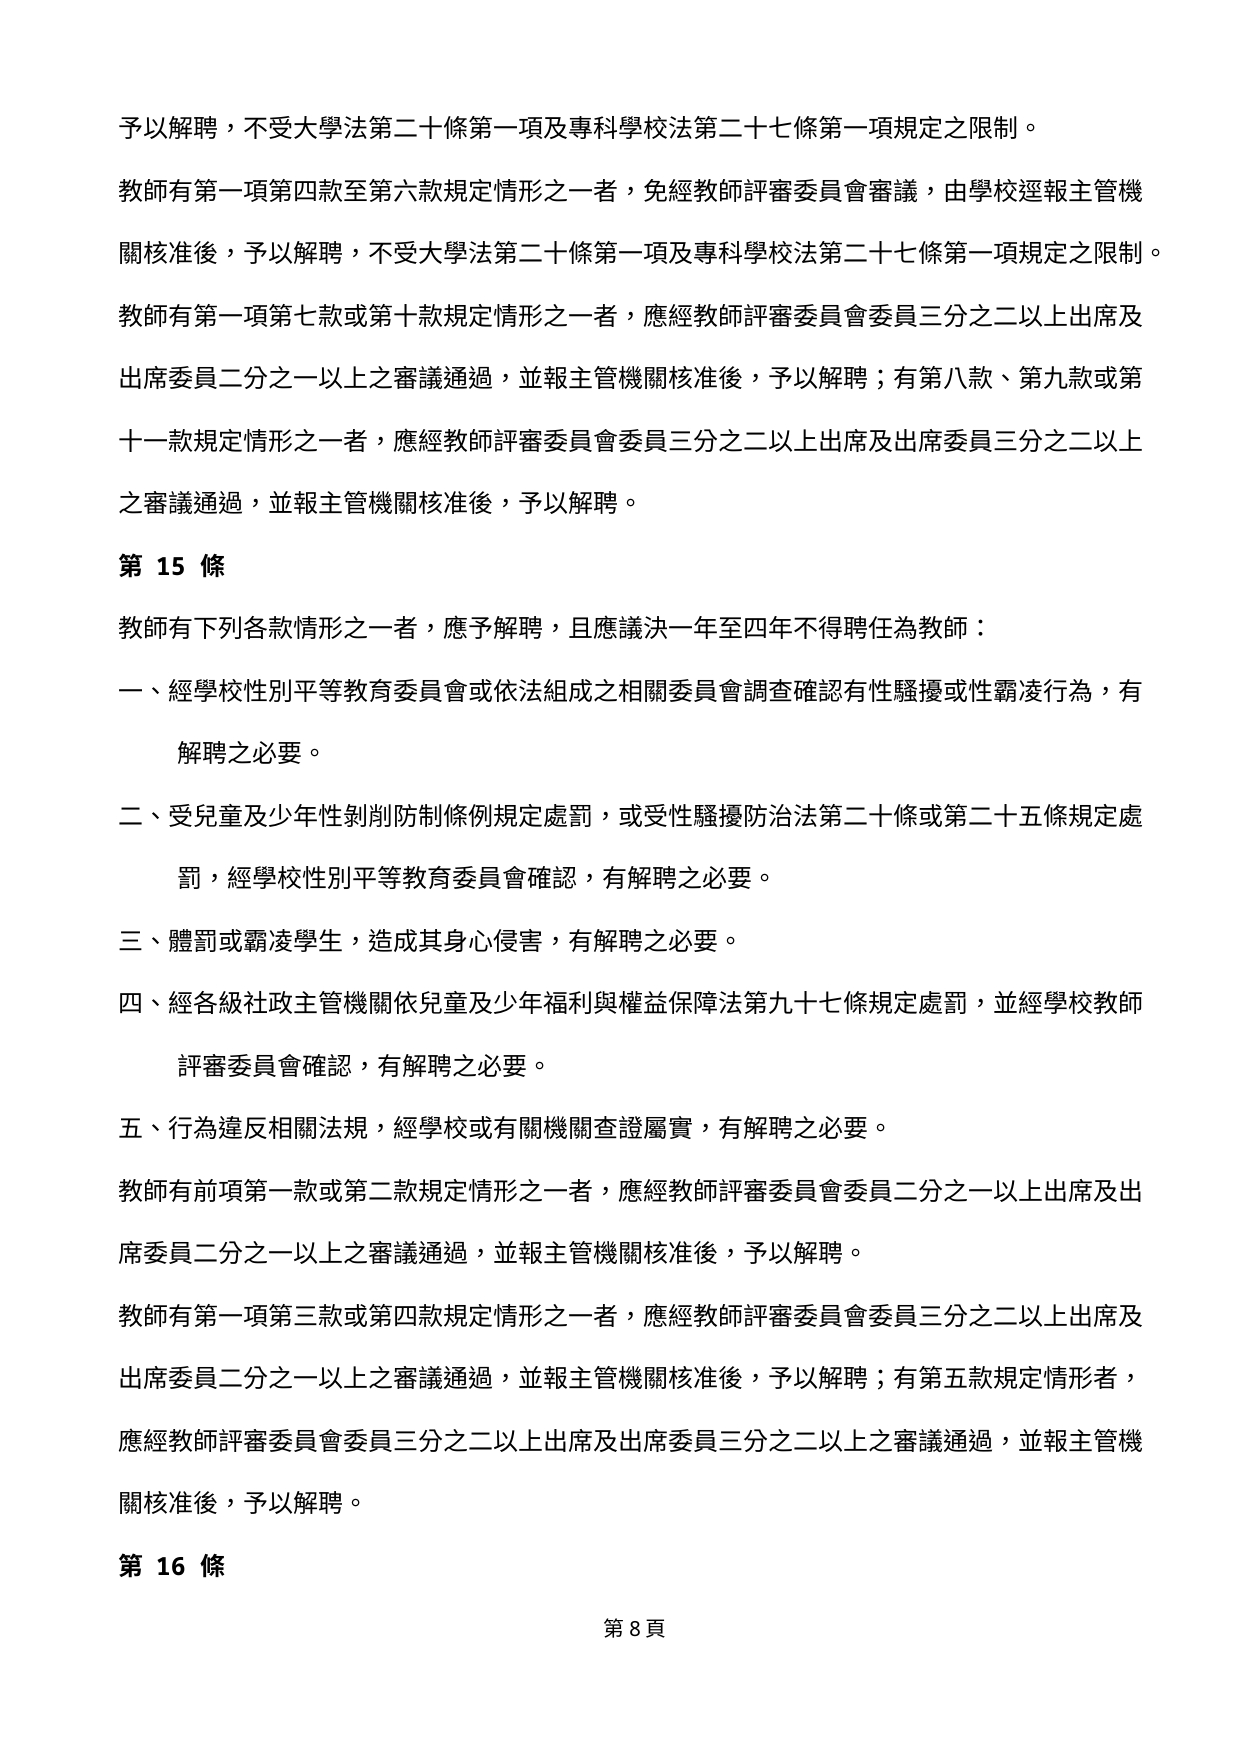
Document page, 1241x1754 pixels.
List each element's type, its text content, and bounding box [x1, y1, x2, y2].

text 四、經各級社政主管機關依兒童及少年福利與權益保障法第九十七條規定處罰，並經學校教師評審委員會確認，有解聘之必要。 [118, 960, 1152, 1085]
text 教師有前項第一款或第二款規定情形之一者，應經教師評審委員會委員二分之一以上出席及出席委員二分之一以上之審議通過，並報主管機關核准後，予以解聘。 [118, 1148, 1152, 1273]
text 第 15 條 [118, 523, 1152, 585]
text 教師有第一項第三款或第四款規定情形之一者，應經教師評審委員會委員三分之二以上出席及出席委員二分之一以上之審議通過，並報主管機關核准後，予以解聘；有第五款規定情形者，應經教師評審委員會委員三分之二以上出席及出席委員三分之二以上之審議通過，並報主管機關核准後，予以解聘。 [118, 1273, 1152, 1523]
text 一、經學校性別平等教育委員會或依法組成之相關委員會調查確認有性騷擾或性霸凌行為，有解聘之必要。 [118, 648, 1152, 773]
text 二、受兒童及少年性剝削防制條例規定處罰，或受性騷擾防治法第二十條或第二十五條規定處罰，經學校性別平等教育委員會確認，有解聘之必要。 [118, 773, 1152, 898]
text 五、行為違反相關法規，經學校或有關機關查證屬實，有解聘之必要。 [118, 1085, 1152, 1148]
text 三、體罰或霸凌學生，造成其身心侵害，有解聘之必要。 [118, 898, 1152, 960]
text 教師有下列各款情形之一者，應予解聘，且應議決一年至四年不得聘任為教師： [118, 585, 1152, 648]
text 第 16 條 [118, 1523, 1152, 1585]
text 教師有第一項第四款至第六款規定情形之一者，免經教師評審委員會審議，由學校逕報主管機關核准後，予以解聘，不受大學法第二十條第一項及專科學校法第二十七條第一項規定之限制。 [118, 148, 1152, 273]
text 教師有前項第一款至第三款規定情形之一者，免經教師評審委員會審議，並免報主管機關核准，予以解聘，不受大學法第二十條第一項及專科學校法第二十七條第一項規定之限制。 [118, 85, 1152, 148]
text 教師有第一項第七款或第十款規定情形之一者，應經教師評審委員會委員三分之二以上出席及出席委員二分之一以上之審議通過，並報主管機關核准後，予以解聘；有第八款、第九款或第十一款規定情形之一者，應經教師評審委員會委員三分之二以上出席及出席委員三分之二以上之審議通過，並報主管機關核准後，予以解聘。 [118, 273, 1152, 523]
